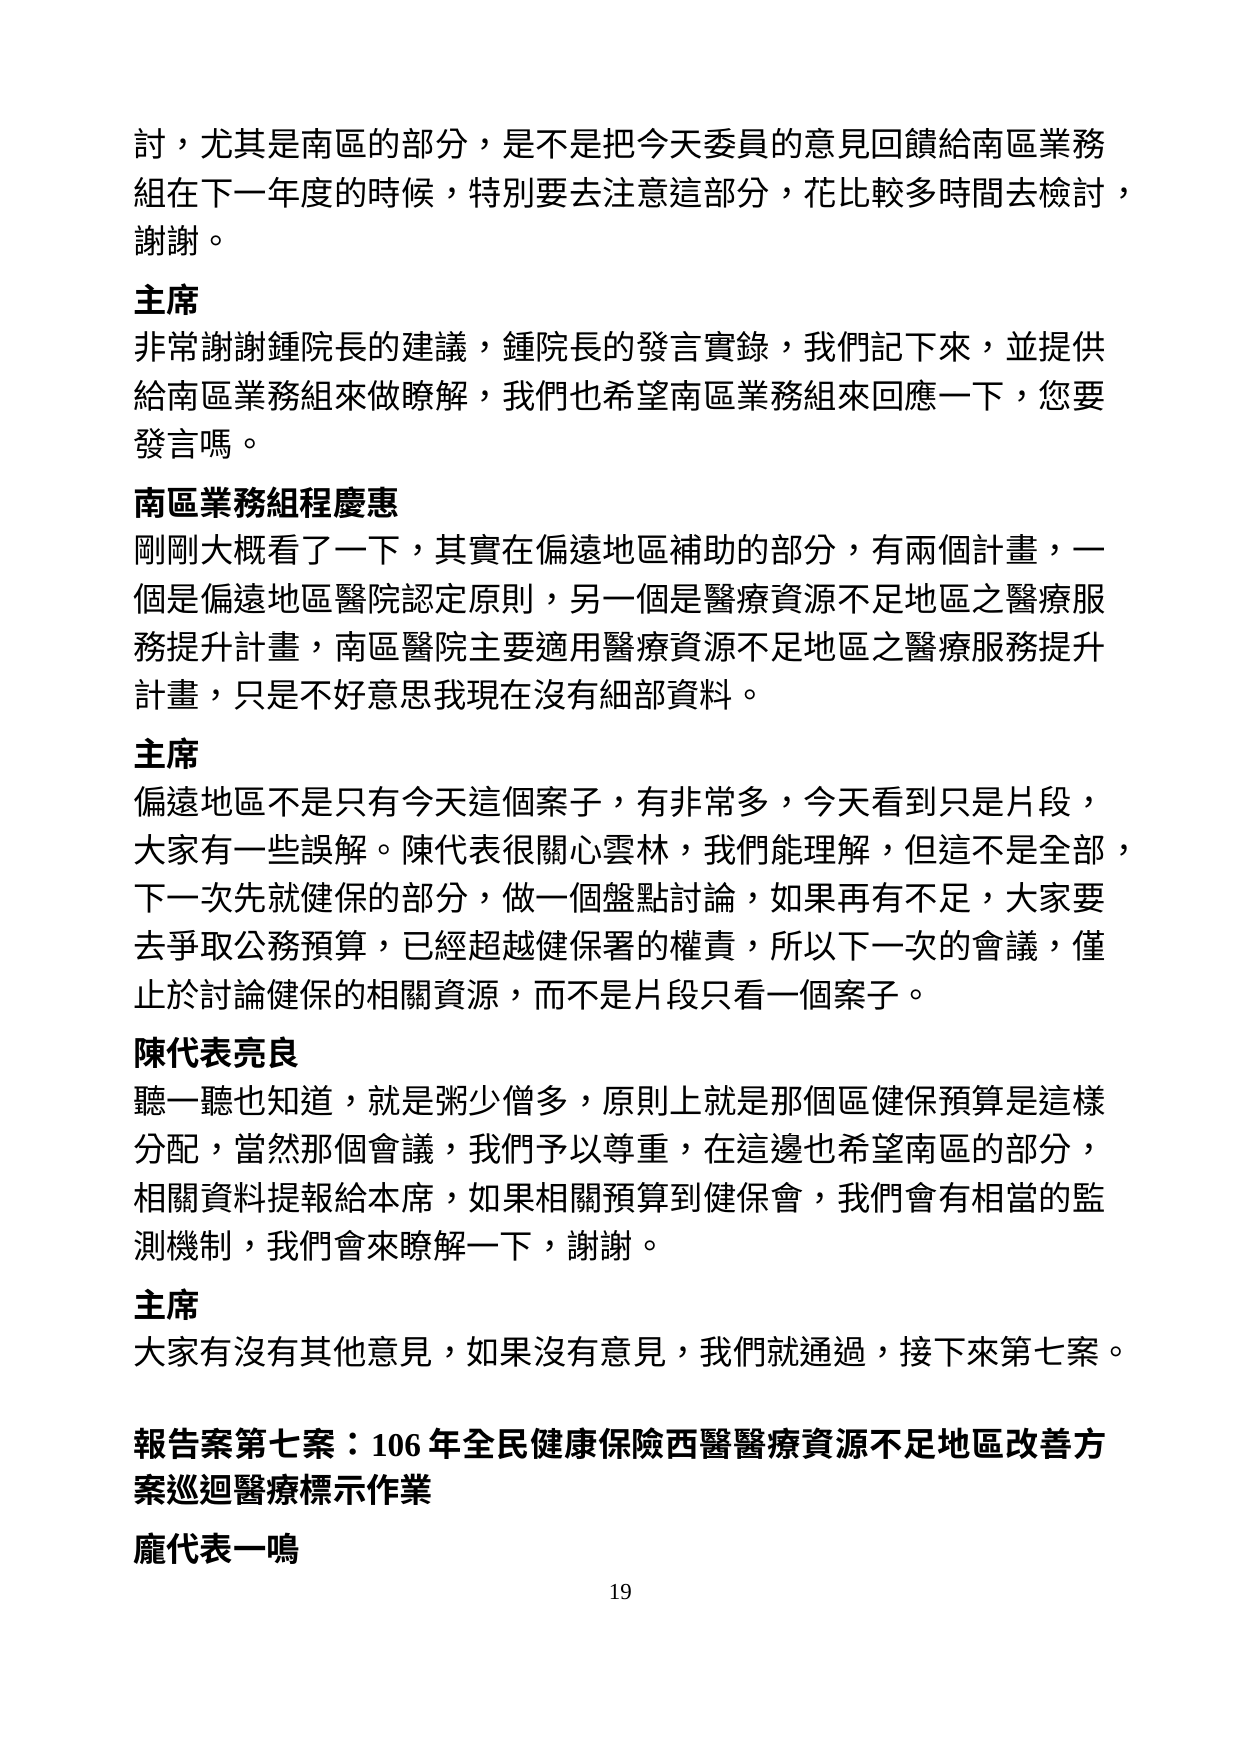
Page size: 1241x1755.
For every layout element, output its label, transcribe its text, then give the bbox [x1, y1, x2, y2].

text 南區業務組程慶惠 [133, 478, 1107, 524]
text 陳代表亮良 [133, 1029, 1107, 1075]
text 剛剛大概看了一下，其實在偏遠地區補助的部分，有兩個計畫，一個是偏遠地區醫院認定原則，另一個是醫療資源不足地區之醫療服務提升計畫，南區醫院主要適用醫療資源不足地區之醫療服務提升計畫，只是不好意思我現在沒有細部資料。 [133, 524, 1107, 717]
text 聽一聽也知道，就是粥少僧多，原則上就是那個區健保預算是這樣分配，當然那個會議，我們予以尊重，在這邊也希望南區的部分，相關資料提報給本席，如果相關預算到健保會，我們會有相當的監測機制，我們會來瞭解一下，謝謝。 [133, 1075, 1107, 1268]
text 非常謝謝鍾院長的建議，鍾院長的發言實錄，我們記下來，並提供給南區業務組來做瞭解，我們也希望南區業務組來回應一下，您要發言嗎。 [133, 321, 1107, 466]
text 剛剛各位先進的意見我都贊成，特別是陳代表和謝院長特別關心偏遠地區，另謝文輝院長也提到，基本上是各地區共管會議提出。剛剛非常高興聽到主席提到下一次會議就總額外的經費，例如公務預算，理論上應該要有一部分挹注偏遠地區，去保障陳委員比較關心偏遠地區民眾的就醫權益，建議這案子，今天還是原則上尊重各區的共管會議，讓它通過，下一次我們再就總額外整個的預算再來檢討，尤其是南區的部分，是不是把今天委員的意見回饋給南區業務組在下一年度的時候，特別要去注意這部分，花比較多時間去檢討，謝謝。 [133, 118, 1107, 263]
text 偏遠地區不是只有今天這個案子，有非常多，今天看到只是片段，大家有一些誤解。陳代表很關心雲林，我們能理解，但這不是全部，下一次先就健保的部分，做一個盤點討論，如果再有不足，大家要去爭取公務預算，已經超越健保署的權責，所以下一次的會議，僅止於討論健保的相關資源，而不是片段只看一個案子。 [133, 775, 1107, 1017]
text 主席 [133, 1280, 1107, 1326]
text 報告案第七案：106年全民健康保險西醫醫療資源不足地區改善方案巡迴醫療標示作業 [133, 1420, 1107, 1512]
text 主席 [133, 729, 1107, 775]
text 龐代表一鳴 [133, 1524, 1107, 1570]
text 大家有沒有其他意見，如果沒有意見，我們就通過，接下來第七案。 [133, 1326, 1107, 1374]
text 主席 [133, 275, 1107, 321]
